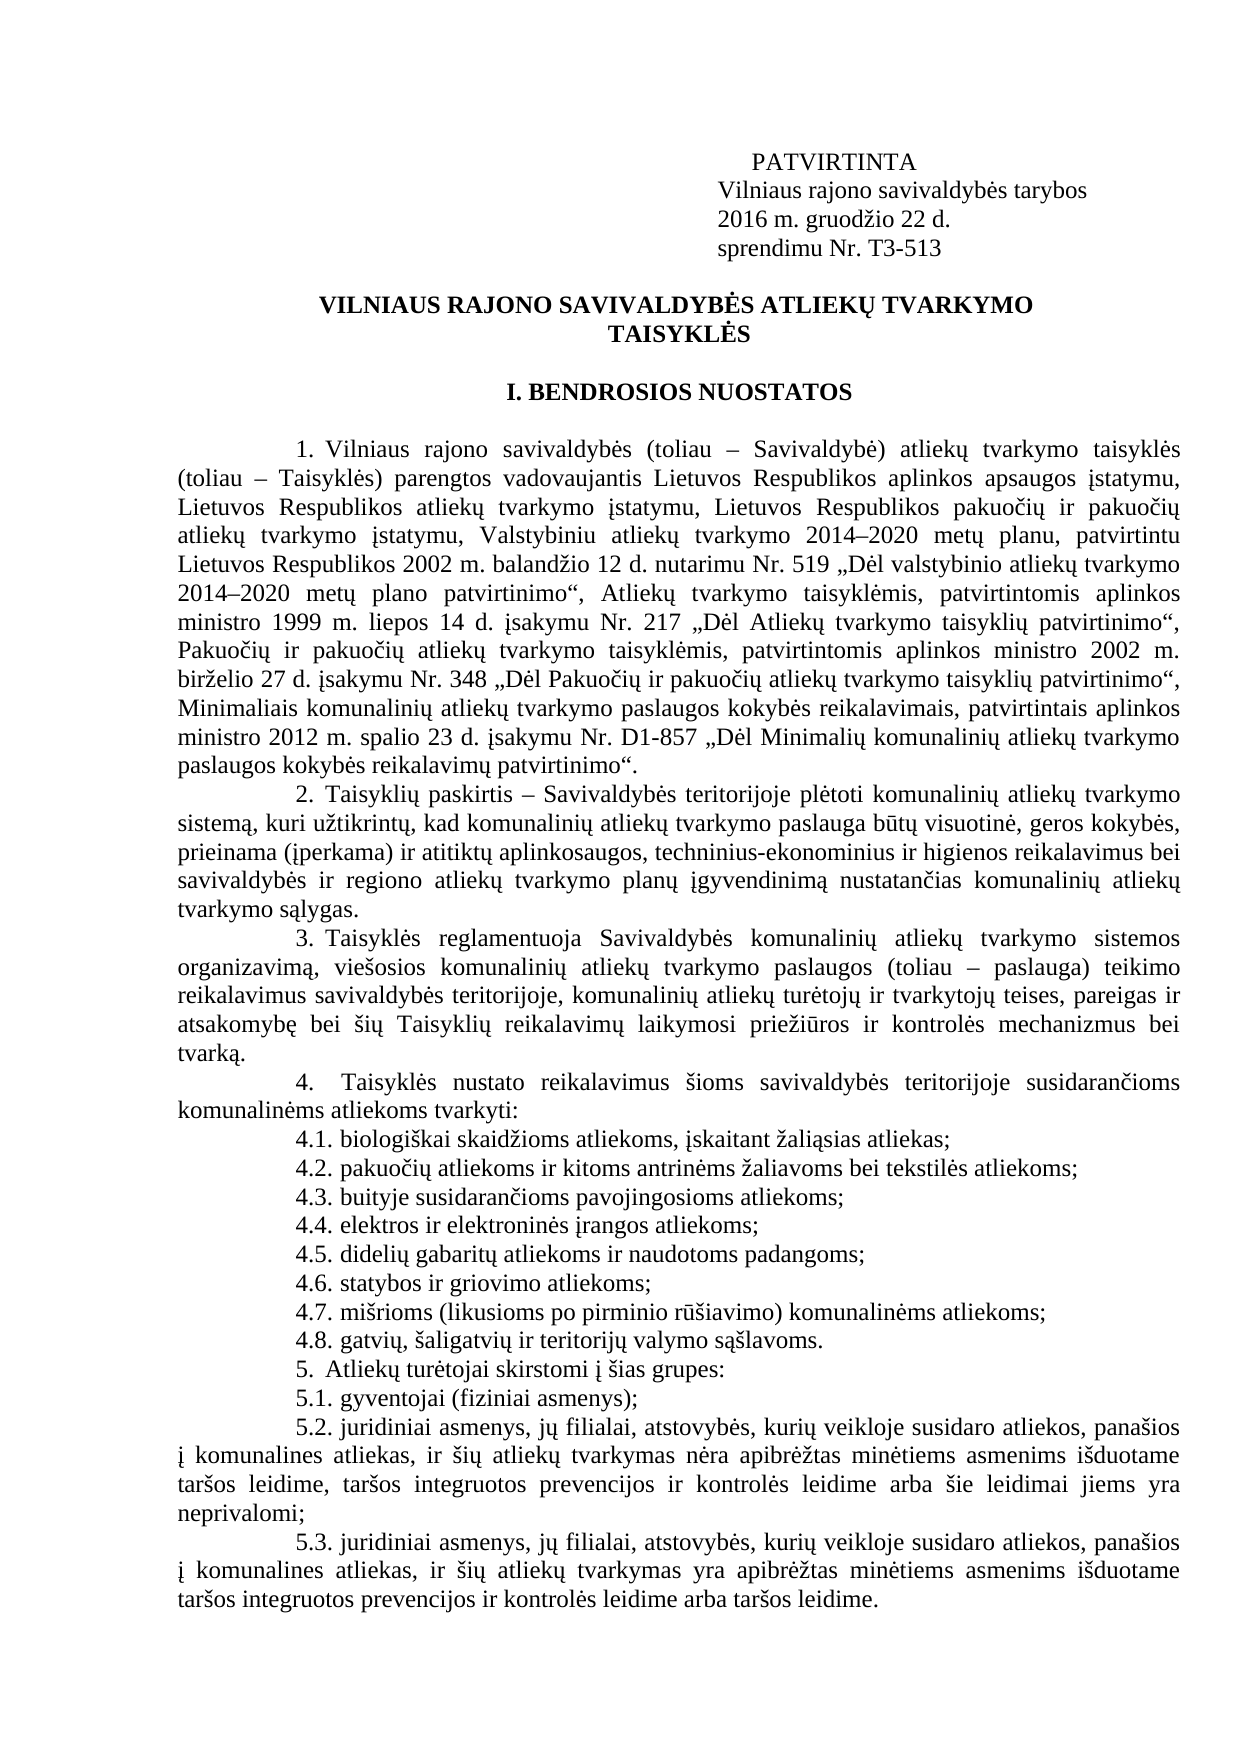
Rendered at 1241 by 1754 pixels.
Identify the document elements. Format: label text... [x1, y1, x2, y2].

text 4.8. gatvių, šaligatvių ir teritorijų valymo sąšlavoms. [177, 1326, 1181, 1354]
text PATVIRTINTA [177, 147, 1181, 176]
text 5.1. gyventojai (fiziniai asmenys); [177, 1383, 1181, 1412]
text 3. Taisyklės reglamentuoja Savivaldybės komunalinių atliekų tvarkymo sistemos organizavimą, viešosios komunalinių atliekų tvarkymo paslaugos (toliau – paslauga) teikimo reikalavimus savivaldybės teritorijoje, komunalinių atliekų turėtojų ir tvarkytojų teises, pareigas ir atsakomybę bei šių Taisyklių reikalavimų laikymosi priežiūros ir kontrolės mechanizmus bei tvarką. [177, 923, 1181, 1067]
text 5.2. juridiniai asmenys, jų filialai, atstovybės, kurių veikloje susidaro atliekos, panašios į komunalines atliekas, ir šių atliekų tvarkymas nėra apibrėžtas minėtiems asmenims išduotame taršos leidime, taršos integruotos prevencijos ir kontrolės leidime arba šie leidimai jiems yra neprivalomi; [177, 1412, 1181, 1527]
text 1. Vilniaus rajono savivaldybės (toliau – Savivaldybė) atliekų tvarkymo taisyklės (toliau – Taisyklės) parengtos vadovaujantis Lietuvos Respublikos aplinkos apsaugos įstatymu, Lietuvos Respublikos atliekų tvarkymo įstatymu, Lietuvos Respublikos pakuočių ir pakuočių atliekų tvarkymo įstatymu, Valstybiniu atliekų tvarkymo 2014–2020 metų planu, patvirtintu Lietuvos Respublikos 2002 m. balandžio 12 d. nutarimu Nr. 519 „Dėl valstybinio atliekų tvarkymo 2014–2020 metų plano patvirtinimo“, Atliekų tvarkymo taisyklėmis, patvirtintomis aplinkos ministro 1999 m. liepos 14 d. įsakymu Nr. 217 „Dėl Atliekų tvarkymo taisyklių patvirtinimo“, Pakuočių ir pakuočių atliekų tvarkymo taisyklėmis, patvirtintomis aplinkos ministro 2002 m. birželio 27 d. įsakymu Nr. 348 „Dėl Pakuočių ir pakuočių atliekų tvarkymo taisyklių patvirtinimo“, Minimaliais komunalinių atliekų tvarkymo paslaugos kokybės reikalavimais, patvirtintais aplinkos ministro 2012 m. spalio 23 d. įsakymu Nr. D1-857 „Dėl Minimalių komunalinių atliekų tvarkymo paslaugos kokybės reikalavimų patvirtinimo“. [177, 434, 1181, 779]
text 4.5. didelių gabaritų atliekoms ir naudotoms padangoms; [177, 1239, 1181, 1268]
text I. BENDROSIOS NUOSTATOS [177, 377, 1181, 406]
text 2016 m. gruodžio 22 d. [582, 204, 1181, 233]
text Vilniaus rajono savivaldybės tarybos [717, 176, 1181, 204]
text VILNIAUS RAJONO SAVIVALDYBĖS ATLIEKŲ TVARKYMO [177, 291, 1181, 319]
text 4. Taisyklės nustato reikalavimus šioms savivaldybės teritorijoje susidarančioms komunalinėms atliekoms tvarkyti: [177, 1067, 1181, 1124]
text 5. Atliekų turėtojai skirstomi į šias grupes: [177, 1354, 1181, 1383]
text TAISYKLĖS [177, 319, 1181, 348]
text 4.2. pakuočių atliekoms ir kitoms antrinėms žaliavoms bei tekstilės atliekoms; [177, 1153, 1181, 1182]
text 2. Taisyklių paskirtis – Savivaldybės teritorijoje plėtoti komunalinių atliekų tvarkymo sistemą, kuri užtikrintų, kad komunalinių atliekų tvarkymo paslauga būtų visuotinė, geros kokybės, prieinama (įperkama) ir atitiktų aplinkosaugos, techninius-ekonominius ir higienos reikalavimus bei savivaldybės ir regiono atliekų tvarkymo planų įgyvendinimą nustatančias komunalinių atliekų tvarkymo sąlygas. [177, 779, 1181, 923]
text 4.7. mišrioms (likusioms po pirminio rūšiavimo) komunalinėms atliekoms; [177, 1297, 1181, 1326]
text sprendimu Nr. T3-513 [582, 233, 1181, 262]
text 4.4. elektros ir elektroninės įrangos atliekoms; [177, 1211, 1181, 1239]
text 5.3. juridiniai asmenys, jų filialai, atstovybės, kurių veikloje susidaro atliekos, panašios į komunalines atliekas, ir šių atliekų tvarkymas yra apibrėžtas minėtiems asmenims išduotame taršos integruotos prevencijos ir kontrolės leidime arba taršos leidime. [177, 1527, 1181, 1613]
text 4.6. statybos ir griovimo atliekoms; [177, 1268, 1181, 1297]
text 4.1. biologiškai skaidžioms atliekoms, įskaitant žaliąsias atliekas; [177, 1124, 1181, 1153]
text 4.3. buityje susidarančioms pavojingosioms atliekoms; [177, 1182, 1181, 1211]
